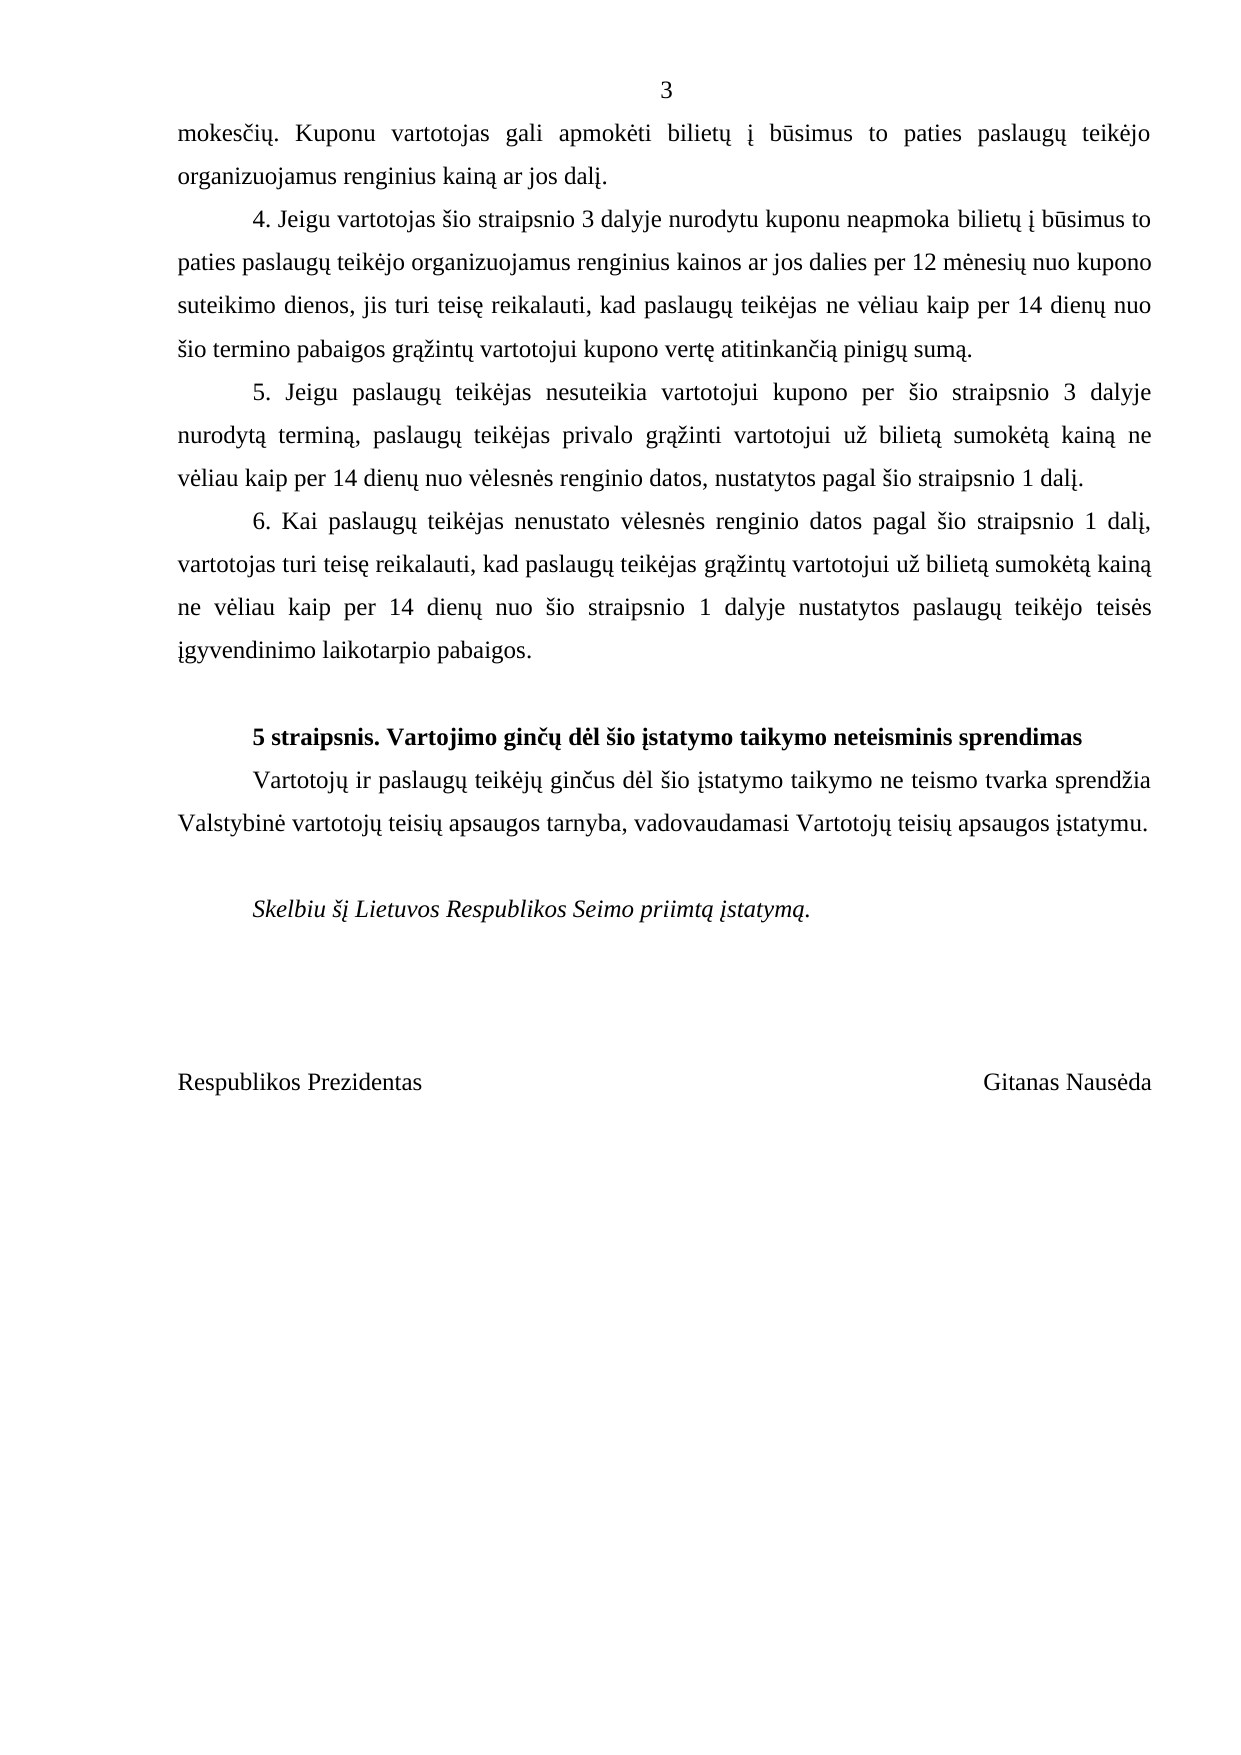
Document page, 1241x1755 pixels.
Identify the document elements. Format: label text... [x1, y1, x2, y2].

text 5. Jeigu paslaugų teikėjas nesuteikia vartotojui kupono per šio straipsnio 3 dalyje nurodytą terminą, paslaugų teikėjas privalo grąžinti vartotojui už bilietą sumokėtą kainą ne vėliau kaip per 14 dienų nuo vėlesnės renginio datos, nustatytos pagal šio straipsnio 1 dalį. [177, 377, 1152, 492]
text 6. Kai paslaugų teikėjas nenustato vėlesnės renginio datos pagal šio straipsnio 1 dalį, vartotojas turi teisę reikalauti, kad paslaugų teikėjas grąžintų vartotojui už bilietą sumokėtą kainą ne vėliau kaip per 14 dienų nuo šio straipsnio 1 dalyje nustatytos paslaugų teikėjo teisės įgyvendinimo laikotarpio pabaigos. [177, 506, 1152, 664]
text 5 straipsnis. Vartojimo ginčų dėl šio įstatymo taikymo neteisminis sprendimas [177, 722, 1152, 751]
text 4. Jeigu vartotojas šio straipsnio 3 dalyje nurodytu kuponu neapmoka bilietų į būsimus to paties paslaugų teikėjo organizuojamus renginius kainos ar jos dalies per 12 mėnesių nuo kupono suteikimo dienos, jis turi teisę reikalauti, kad paslaugų teikėjas ne vėliau kaip per 14 dienų nuo šio termino pabaigos grąžintų vartotojui kupono vertę atitinkančią pinigų sumą. [177, 204, 1152, 362]
text Vartotojų ir paslaugų teikėjų ginčus dėl šio įstatymo taikymo ne teismo tvarka sprendžia Valstybinė vartotojų teisių apsaugos tarnyba, vadovaudamasi Vartotojų teisių apsaugos įstatymu. [177, 765, 1152, 837]
text Skelbiu šį Lietuvos Respublikos Seimo priimtą įstatymą. [177, 894, 1152, 923]
text mokesčių. Kuponu vartotojas gali apmokėti bilietų į būsimus to paties paslaugų teikėjo organizuojamus renginius kainą ar jos dalį. [177, 118, 1152, 190]
text Respublikos Prezidentas Gitanas Nausėda [177, 1067, 1152, 1096]
